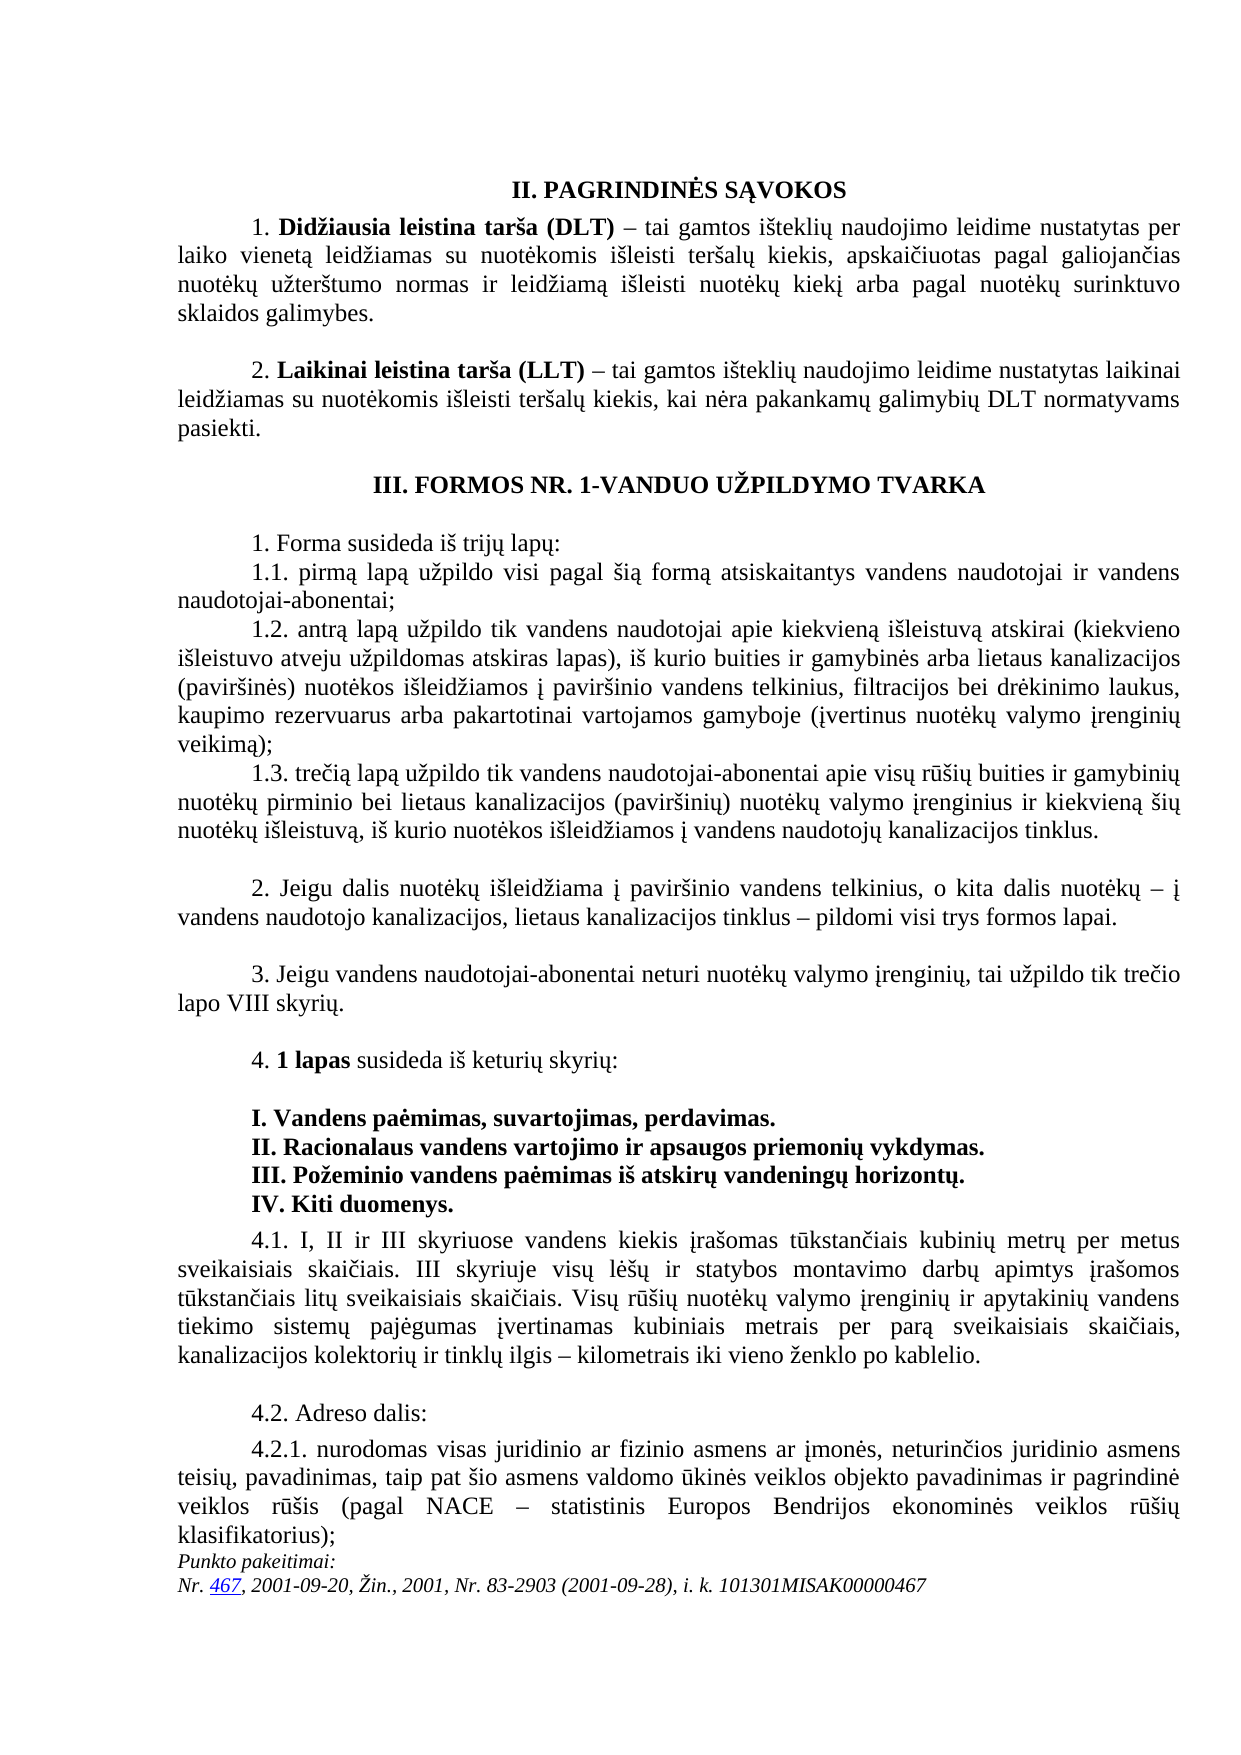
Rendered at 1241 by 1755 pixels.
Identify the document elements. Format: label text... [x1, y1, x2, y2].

text Punkto pakeitimai: [177, 1549, 1181, 1573]
text Nr. 467, 2001-09-20, Žin., 2001, Nr. 83-2903 (2001-09-28), i. k. 101301MISAK00000467 [177, 1573, 1181, 1597]
text 1.3. trečią lapą užpildo tik vandens naudotojai-abonentai apie visų rūšių buities ir gamybinių nuotėkų pirminio bei lietaus kanalizacijos (paviršinių) nuotėkų valymo įrenginius ir kiekvieną šių nuotėkų išleistuvą, iš kurio nuotėkos išleidžiamos į vandens naudotojų kanalizacijos tinklus. [177, 758, 1181, 844]
text II. Racionalaus vandens vartojimo ir apsaugos priemonių vykdymas. [177, 1132, 1181, 1160]
text 2. Jeigu dalis nuotėkų išleidžiama į paviršinio vandens telkinius, o kita dalis nuotėkų – į vandens naudotojo kanalizacijos, lietaus kanalizacijos tinklus – pildomi visi trys formos lapai. [177, 873, 1181, 930]
text III. FORMOS Nr. 1-VANDUO UŽPILDYMO TVARKA [177, 470, 1181, 499]
text 1. Forma susideda iš trijų lapų: [177, 528, 1181, 557]
text I. Vandens paėmimas, suvartojimas, perdavimas. [177, 1103, 1181, 1132]
text 1. Didžiausia leistina tarša (DLT) – tai gamtos išteklių naudojimo leidime nustatytas per laiko vienetą leidžiamas su nuotėkomis išleisti teršalų kiekis, apskaičiuotas pagal galiojančias nuotėkų užterštumo normas ir leidžiamą išleisti nuotėkų kiekį arba pagal nuotėkų surinktuvo sklaidos galimybes. [177, 212, 1181, 327]
text III. Požeminio vandens paėmimas iš atskirų vandeningų horizontų. [177, 1160, 1181, 1189]
text 4.2.1. nurodomas visas juridinio ar fizinio asmens ar įmonės, neturinčios juridinio asmens teisių, pavadinimas, taip pat šio asmens valdomo ūkinės veiklos objekto pavadinimas ir pagrindinė veiklos rūšis (pagal NACE – statistinis Europos Bendrijos ekonominės veiklos rūšių klasifikatorius); [177, 1434, 1181, 1549]
text 4.2. Adreso dalis: [177, 1398, 1181, 1426]
text II. PAGRINDINĖS SĄVOKOS [177, 176, 1181, 204]
text 4.1. I, II ir III skyriuose vandens kiekis įrašomas tūkstančiais kubinių metrų per metus sveikaisiais skaičiais. III skyriuje visų lėšų ir statybos montavimo darbų apimtys įrašomos tūkstančiais litų sveikaisiais skaičiais. Visų rūšių nuotėkų valymo įrenginių ir apytakinių vandens tiekimo sistemų pajėgumas įvertinamas kubiniais metrais per parą sveikaisiais skaičiais, kanalizacijos kolektorių ir tinklų ilgis – kilometrais iki vieno ženklo po kablelio. [177, 1225, 1181, 1369]
text 1.2. antrą lapą užpildo tik vandens naudotojai apie kiekvieną išleistuvą atskirai (kiekvieno išleistuvo atveju užpildomas atskiras lapas), iš kurio buities ir gamybinės arba lietaus kanalizacijos (paviršinės) nuotėkos išleidžiamos į paviršinio vandens telkinius, filtracijos bei drėkinimo laukus, kaupimo rezervuarus arba pakartotinai vartojamos gamyboje (įvertinus nuotėkų valymo įrenginių veikimą); [177, 614, 1181, 758]
text 3. Jeigu vandens naudotojai-abonentai neturi nuotėkų valymo įrenginių, tai užpildo tik trečio lapo VIII skyrių. [177, 959, 1181, 1017]
text 2. Laikinai leistina tarša (LLT) – tai gamtos išteklių naudojimo leidime nustatytas laikinai leidžiamas su nuotėkomis išleisti teršalų kiekis, kai nėra pakankamų galimybių DLT normatyvams pasiekti. [177, 355, 1181, 442]
text 1.1. pirmą lapą užpildo visi pagal šią formą atsiskaitantys vandens naudotojai ir vandens naudotojai-abonentai; [177, 557, 1181, 614]
text IV. Kiti duomenys. [177, 1189, 1181, 1218]
text 4. 1 lapas susideda iš keturių skyrių: [177, 1045, 1181, 1074]
